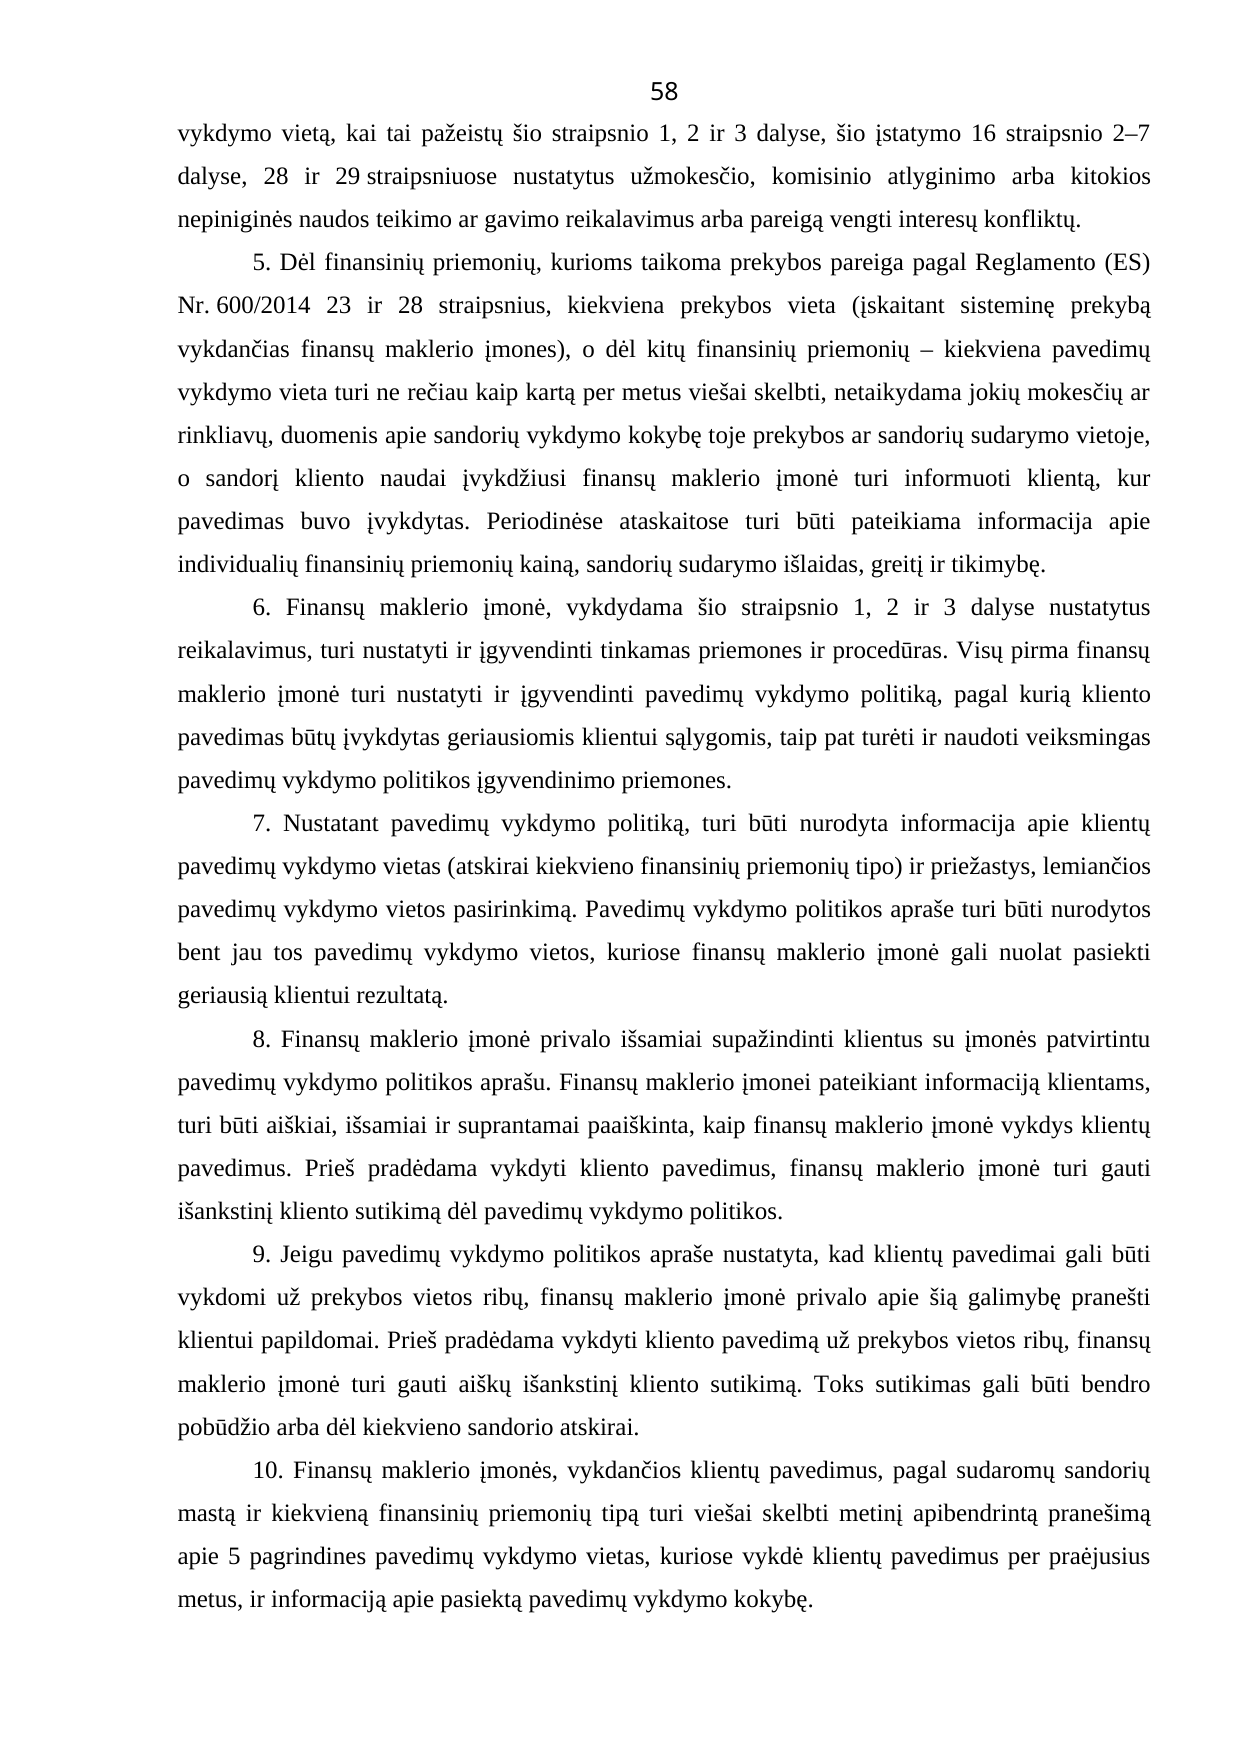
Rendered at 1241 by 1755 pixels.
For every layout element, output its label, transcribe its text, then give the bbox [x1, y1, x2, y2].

text 8. Finansų maklerio įmonė privalo išsamiai supažindinti klientus su įmonės patvirtintu pavedimų vykdymo politikos aprašu. Finansų maklerio įmonei pateikiant informaciją klientams, turi būti aiškiai, išsamiai ir suprantamai paaiškinta, kaip finansų maklerio įmonė vykdys klientų pavedimus. Prieš pradėdama vykdyti kliento pavedimus, finansų maklerio įmonė turi gauti išankstinį kliento sutikimą dėl pavedimų vykdymo politikos. [177, 1024, 1152, 1225]
text vykdymo vietą, kai tai pažeistų šio straipsnio 1, 2 ir 3 dalyse, šio įstatymo 16 straipsnio 2–7 dalyse, 28 ir 29 straipsniuose nustatytus užmokesčio, komisinio atlyginimo arba kitokios nepiniginės naudos teikimo ar gavimo reikalavimus arba pareigą vengti interesų konfliktų. [177, 118, 1152, 233]
text 6. Finansų maklerio įmonė, vykdydama šio straipsnio 1, 2 ir 3 dalyse nustatytus reikalavimus, turi nustatyti ir įgyvendinti tinkamas priemones ir procedūras. Visų pirma finansų maklerio įmonė turi nustatyti ir įgyvendinti pavedimų vykdymo politiką, pagal kurią kliento pavedimas būtų įvykdytas geriausiomis klientui sąlygomis, taip pat turėti ir naudoti veiksmingas pavedimų vykdymo politikos įgyvendinimo priemones. [177, 592, 1152, 794]
text 7. Nustatant pavedimų vykdymo politiką, turi būti nurodyta informacija apie klientų pavedimų vykdymo vietas (atskirai kiekvieno finansinių priemonių tipo) ir priežastys, lemiančios pavedimų vykdymo vietos pasirinkimą. Pavedimų vykdymo politikos apraše turi būti nurodytos bent jau tos pavedimų vykdymo vietos, kuriose finansų maklerio įmonė gali nuolat pasiekti geriausią klientui rezultatą. [177, 808, 1152, 1009]
text 5. Dėl finansinių priemonių, kurioms taikoma prekybos pareiga pagal Reglamento (ES) Nr. 600/2014 23 ir 28 straipsnius, kiekviena prekybos vieta (įskaitant sisteminę prekybą vykdančias finansų maklerio įmones), o dėl kitų finansinių priemonių – kiekviena pavedimų vykdymo vieta turi ne rečiau kaip kartą per metus viešai skelbti, netaikydama jokių mokesčių ar rinkliavų, duomenis apie sandorių vykdymo kokybę toje prekybos ar sandorių sudarymo vietoje, o sandorį kliento naudai įvykdžiusi finansų maklerio įmonė turi informuoti klientą, kur pavedimas buvo įvykdytas. Periodinėse ataskaitose turi būti pateikiama informacija apie individualių finansinių priemonių kainą, sandorių sudarymo išlaidas, greitį ir tikimybę. [177, 247, 1152, 578]
text 9. Jeigu pavedimų vykdymo politikos apraše nustatyta, kad klientų pavedimai gali būti vykdomi už prekybos vietos ribų, finansų maklerio įmonė privalo apie šią galimybę pranešti klientui papildomai. Prieš pradėdama vykdyti kliento pavedimą už prekybos vietos ribų, finansų maklerio įmonė turi gauti aiškų išankstinį kliento sutikimą. Toks sutikimas gali būti bendro pobūdžio arba dėl kiekvieno sandorio atskirai. [177, 1239, 1152, 1441]
text 10. Finansų maklerio įmonės, vykdančios klientų pavedimus, pagal sudaromų sandorių mastą ir kiekvieną finansinių priemonių tipą turi viešai skelbti metinį apibendrintą pranešimą apie 5 pagrindines pavedimų vykdymo vietas, kuriose vykdė klientų pavedimus per praėjusius metus, ir informaciją apie pasiektą pavedimų vykdymo kokybę. [177, 1455, 1152, 1613]
